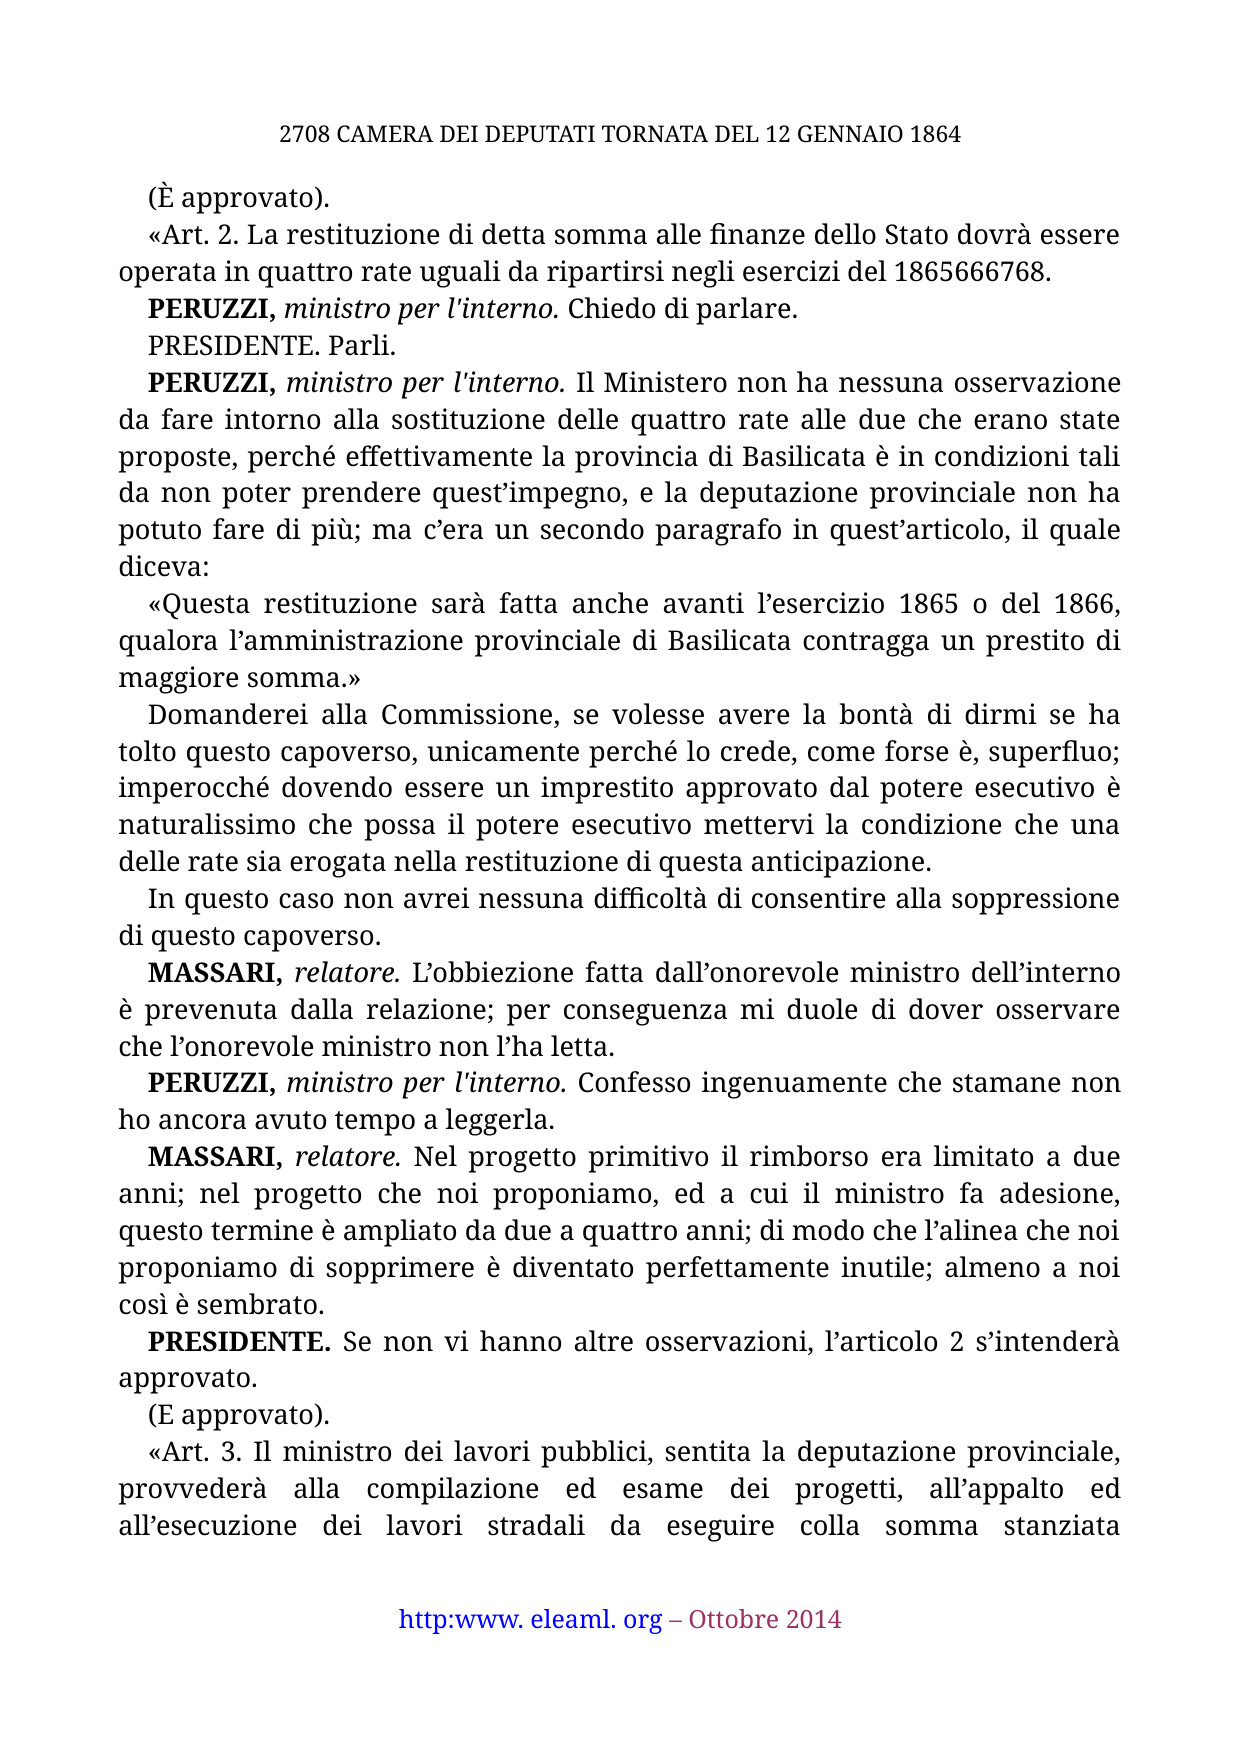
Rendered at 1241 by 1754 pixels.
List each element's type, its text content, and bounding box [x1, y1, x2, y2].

text MASSARI, relatore. L’obbiezione fatta dall’onorevole ministro dell’interno è prevenuta dalla relazione; per conseguenza mi duole di dover osservare che l’onorevole ministro non l’ha letta. [118, 953, 1122, 1064]
text PERUZZI, ministro per l'interno. Il Ministero non ha nessuna osservazione da fare intorno alla sostituzione delle quattro rate alle due che erano state proposte, perché effettivamente la provincia di Basilicata è in condizioni tali da non poter prendere quest’impegno, e la deputazione provinciale non ha potuto fare di più; ma c’era un secondo paragrafo in quest’articolo, il quale diceva: [118, 363, 1122, 584]
text PRESIDENTE. Se non vi hanno altre osservazioni, l’articolo 2 s’intenderà approvato. [118, 1322, 1122, 1396]
text (E approvato). [118, 1396, 1122, 1433]
text (È approvato). [118, 179, 1122, 216]
text Domanderei alla Commissione, se volesse avere la bontà di dirmi se ha tolto questo capoverso, unicamente perché lo crede, come forse è, superfluo; imperocché dovendo essere un imprestito approvato dal potere esecutivo è naturalissimo che possa il potere esecutivo mettervi la condizione che una delle rate sia erogata nella restituzione di questa anticipazione. [118, 695, 1122, 879]
text MASSARI, relatore. Nel progetto primitivo il rimborso era limitato a due anni; nel progetto che noi proponiamo, ed a cui il ministro fa adesione, questo termine è ampliato da due a quattro anni; di modo che l’alinea che noi proponiamo di sopprimere è diventato perfettamente inutile; almeno a noi così è sembrato. [118, 1138, 1122, 1322]
text «Art. 3. Il ministro dei lavori pubblici, sentita la deputazione provinciale, provvederà alla compilazione ed esame dei progetti, all’appalto ed all’esecuzione dei lavori stradali da eseguire colla somma stanziata [118, 1433, 1122, 1543]
text PERUZZI, ministro per l'interno. Chiedo di parlare. [118, 289, 1122, 326]
text «Art. 2. La restituzione di detta somma alle finanze dello Stato dovrà essere operata in quattro rate uguali da ripartirsi negli esercizi del 1865666768. [118, 216, 1122, 289]
text PERUZZI, ministro per l'interno. Confesso ingenuamente che stamane non ho ancora avuto tempo a leggerla. [118, 1064, 1122, 1138]
text «Questa restituzione sarà fatta anche avanti l’esercizio 1865 o del 1866, qualora l’amministrazione provinciale di Basilicata contragga un prestito di maggiore somma.» [118, 584, 1122, 695]
text In questo caso non avrei nessuna difficoltà di consentire alla soppressione di questo capoverso. [118, 879, 1122, 953]
text PRESIDENTE. Parli. [118, 326, 1122, 363]
